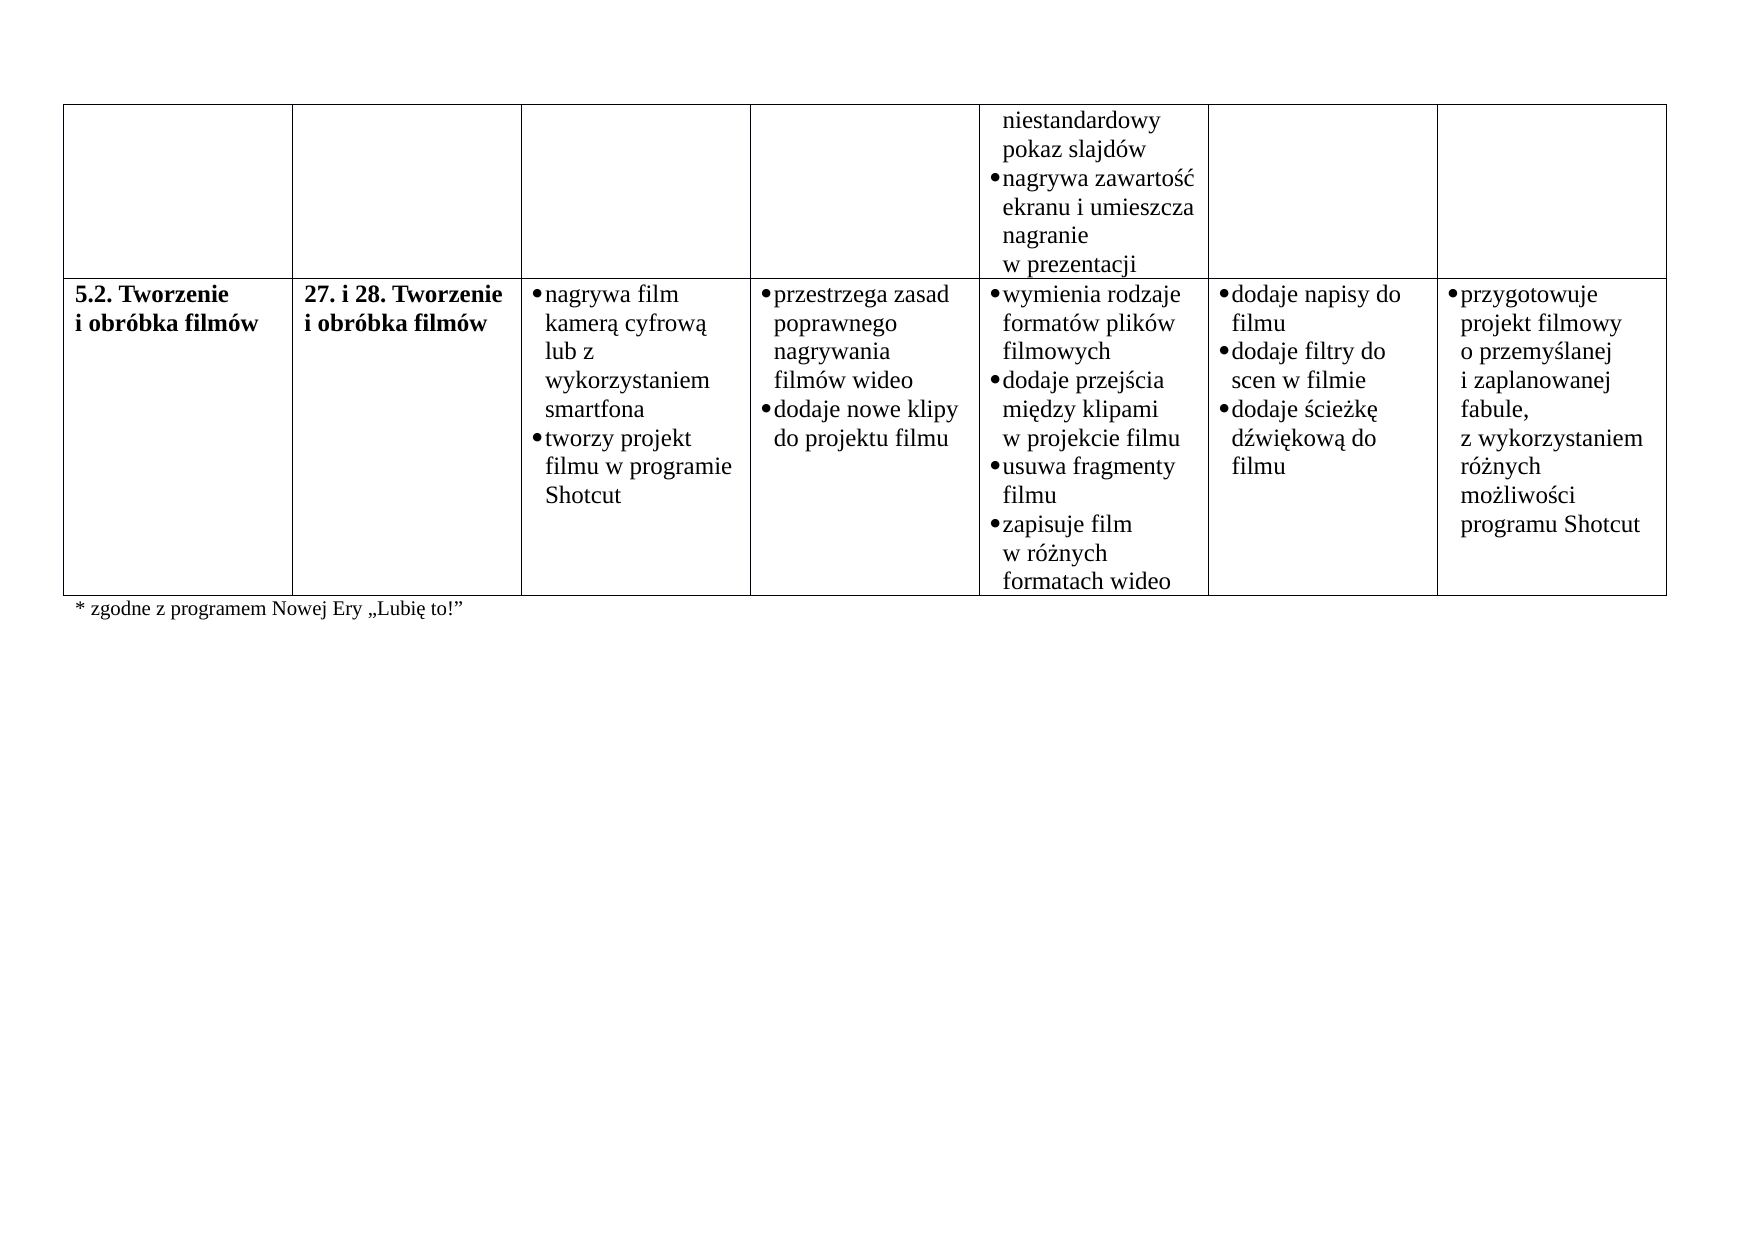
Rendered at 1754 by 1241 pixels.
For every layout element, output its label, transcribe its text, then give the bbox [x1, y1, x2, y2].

table_cell nagrywa film kamerą cyfrową lub z wykorzystaniem smartfona tworzy projekt filmu w programie Shotcut [522, 279, 750, 595]
table_cell [64, 105, 292, 278]
table_cell [293, 105, 521, 278]
table_cell [1438, 105, 1666, 278]
table_cell [751, 105, 979, 278]
text * zgodne z programem Nowej Ery „Lubię to!” [75, 596, 1679, 620]
table_cell przygotowuje projekt filmowy o przemyślanej i zaplanowanej fabule, z wykorzystaniem różnych możliwości programu Shotcut [1438, 279, 1666, 595]
table_cell 27. i 28. Tworzenie i obróbka filmów [293, 279, 521, 595]
table_cell przestrzega zasad poprawnego nagrywania filmów wideo dodaje nowe klipy do projektu filmu [751, 279, 979, 595]
table_cell [522, 105, 750, 278]
table_cell [1209, 105, 1437, 278]
table_cell wymienia rodzaje formatów plików filmowych dodaje przejścia między klipami w projekcie filmu usuwa fragmenty filmu zapisuje film w różnych formatach wideo [980, 279, 1208, 595]
table_cell dodaje napisy do filmu dodaje filtry do scen w filmie dodaje ścieżkę dźwiękową do filmu [1209, 279, 1437, 595]
table_cell 5.2. Tworzenie i obróbka filmów [64, 279, 292, 595]
table_cell niestandardowy pokaz slajdów nagrywa zawartość ekranu i umieszcza nagranie w prezentacji [980, 105, 1208, 278]
